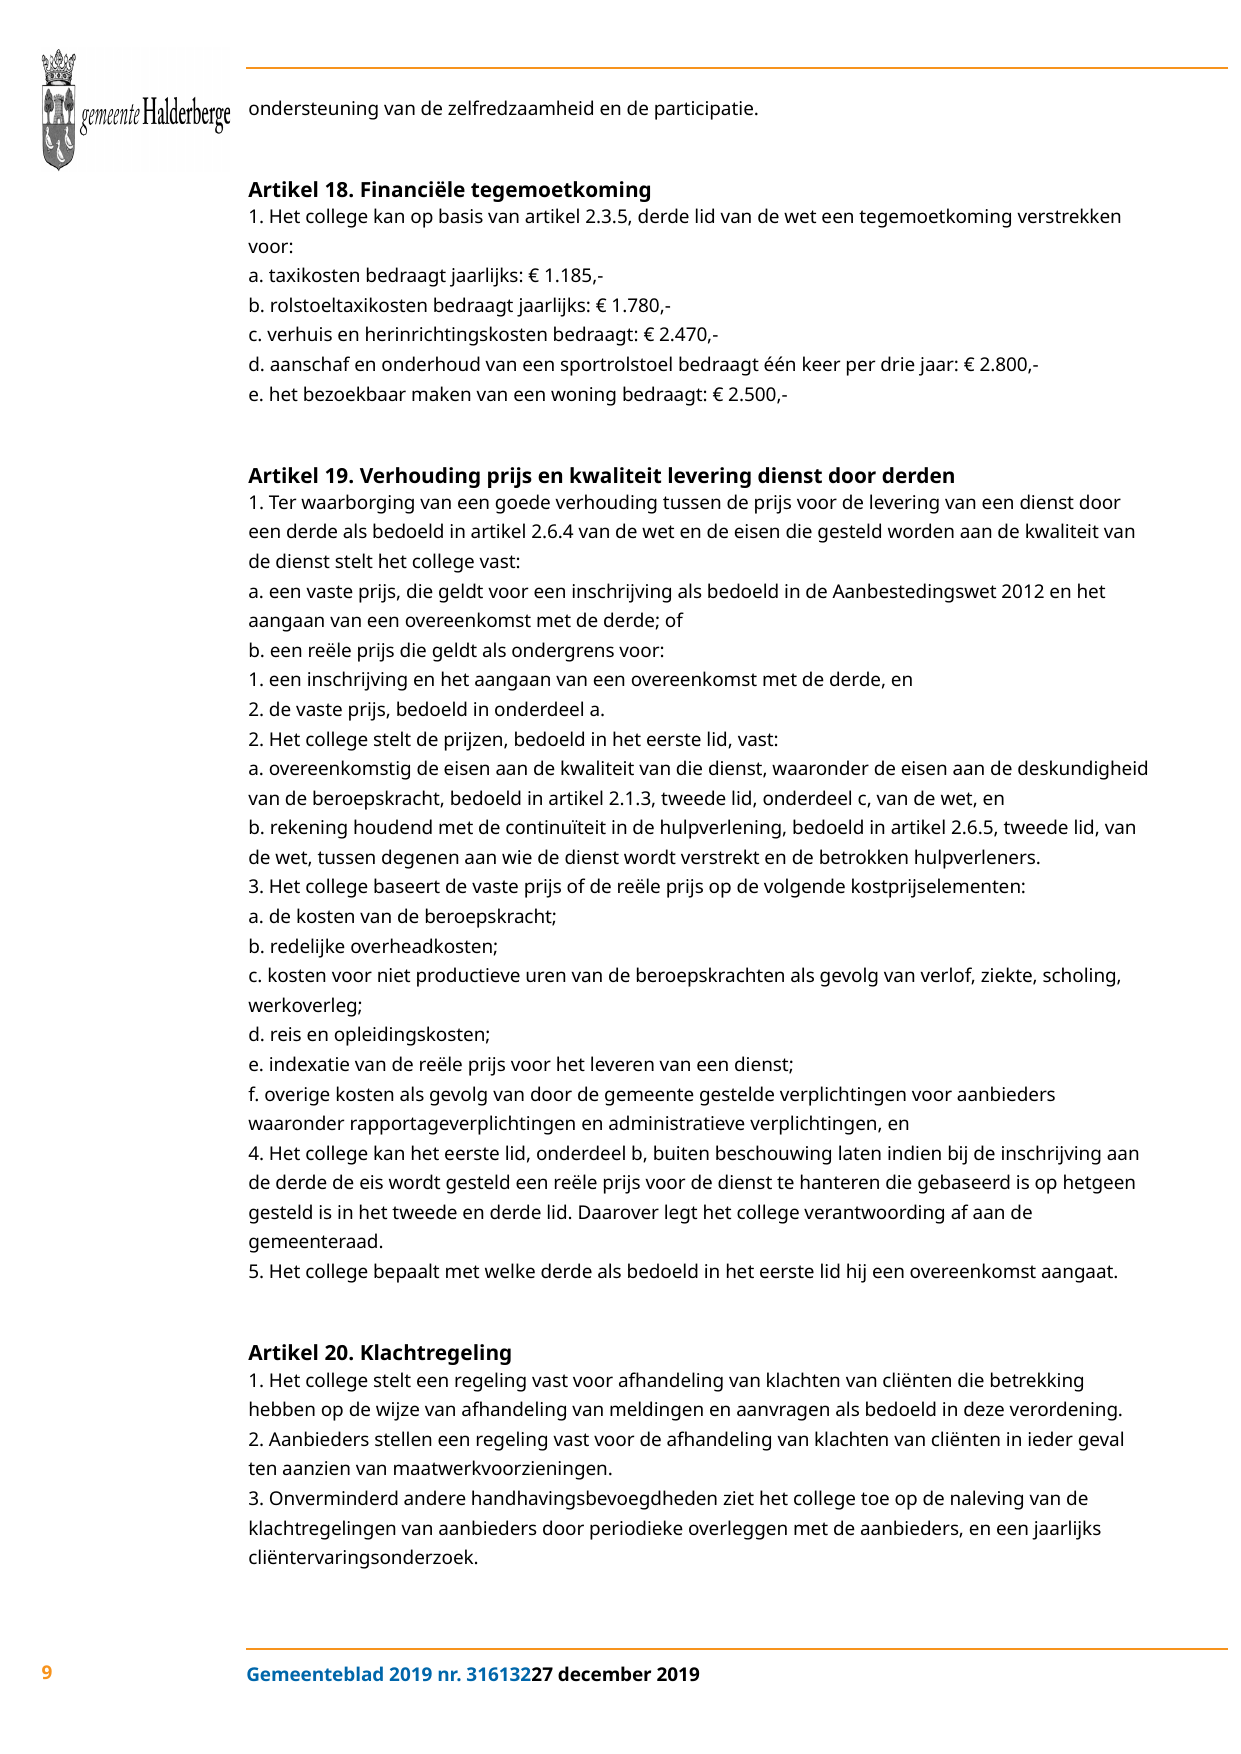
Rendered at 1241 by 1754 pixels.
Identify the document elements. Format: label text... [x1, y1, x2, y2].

text c. kosten voor niet productieve uren van de beroepskrachten als gevolg van verlof, ziekte, scholing, werkoverleg; [248, 962, 1152, 1018]
text 1. Het college kan op basis van artikel 2.3.5, derde lid van de wet een tegemoetkoming verstrekken voor: [248, 203, 1152, 258]
text ondersteuning van de zelfredzaamheid en de participatie. [248, 95, 1152, 121]
text Artikel 19. Verhouding prijs en kwaliteit levering dienst door derden [248, 461, 1152, 489]
text 2. de vaste prijs, bedoeld in onderdeel a. [248, 696, 1152, 722]
picture [41, 47, 231, 172]
text e. indexatie van de reële prijs voor het leveren van een dienst; [248, 1051, 1152, 1077]
text a. overeenkomstig de eisen aan de kwaliteit van die dienst, waaronder de eisen aan de deskundigheid van de beroepskracht, bedoeld in artikel 2.1.3, tweede lid, onderdeel c, van de wet, en [248, 755, 1152, 811]
text f. overige kosten als gevolg van door de gemeente gestelde verplichtingen voor aanbieders waaronder rapportageverplichtingen en administratieve verplichtingen, en [248, 1081, 1152, 1136]
text Artikel 20. Klachtregeling [248, 1338, 1152, 1367]
text d. aanschaf en onderhoud van een sportrolstoel bedraagt één keer per drie jaar: € 2.800,- [248, 351, 1152, 377]
text Artikel 18. Financiële tegemoetkoming [248, 175, 1152, 203]
text b. een reële prijs die geldt als ondergrens voor: [248, 637, 1152, 663]
text 3. Het college baseert de vaste prijs of de reële prijs op de volgende kostprijselementen: [248, 874, 1152, 899]
text b. rolstoeltaxikosten bedraagt jaarlijks: € 1.780,- [248, 292, 1152, 318]
text 2. Het college stelt de prijzen, bedoeld in het eerste lid, vast: [248, 726, 1152, 752]
text 3. Onverminderd andere handhavingsbevoegdheden ziet het college toe op de naleving van de klachtregelingen van aanbieders door periodieke overleggen met de aanbieders, en een jaarlijks cliëntervaringsonderzoek. [248, 1485, 1152, 1570]
text a. taxikosten bedraagt jaarlijks: € 1.185,- [248, 262, 1152, 288]
text c. verhuis en herinrichtingskosten bedraagt: € 2.470,- [248, 322, 1152, 347]
text 2. Aanbieders stellen een regeling vast voor de afhandeling van klachten van cliënten in ieder geval ten aanzien van maatwerkvoorzieningen. [248, 1426, 1152, 1481]
text b. rekening houdend met de continuïteit in de hulpverlening, bedoeld in artikel 2.6.5, tweede lid, van de wet, tussen degenen aan wie de dienst wordt verstrekt en de betrokken hulpverleners. [248, 814, 1152, 870]
text 4. Het college kan het eerste lid, onderdeel b, buiten beschouwing laten indien bij de inschrijving aan de derde de eis wordt gesteld een reële prijs voor de dienst te hanteren die gebaseerd is op hetgeen gesteld is in het tweede en derde lid. Daarover legt het college verantwoording af aan de gemeenteraad. [248, 1140, 1152, 1254]
text 1. een inschrijving en het aangaan van een overeenkomst met de derde, en [248, 667, 1152, 692]
text 1. Het college stelt een regeling vast voor afhandeling van klachten van cliënten die betrekking hebben op de wijze van afhandeling van meldingen en aanvragen als bedoeld in deze verordening. [248, 1367, 1152, 1422]
text e. het bezoekbaar maken van een woning bedraagt: € 2.500,- [248, 381, 1152, 406]
text 1. Ter waarborging van een goede verhouding tussen de prijs voor de levering van een dienst door een derde als bedoeld in artikel 2.6.4 van de wet en de eisen die gesteld worden aan de kwaliteit van de dienst stelt het college vast: [248, 489, 1152, 574]
text a. de kosten van de beroepskracht; [248, 903, 1152, 929]
text b. redelijke overheadkosten; [248, 933, 1152, 959]
text a. een vaste prijs, die geldt voor een inschrijving als bedoeld in de Aanbestedingswet 2012 en het aangaan van een overeenkomst met de derde; of [248, 578, 1152, 633]
text d. reis en opleidingskosten; [248, 1022, 1152, 1047]
text 5. Het college bepaalt met welke derde als bedoeld in het eerste lid hij een overeenkomst aangaat. [248, 1258, 1152, 1284]
